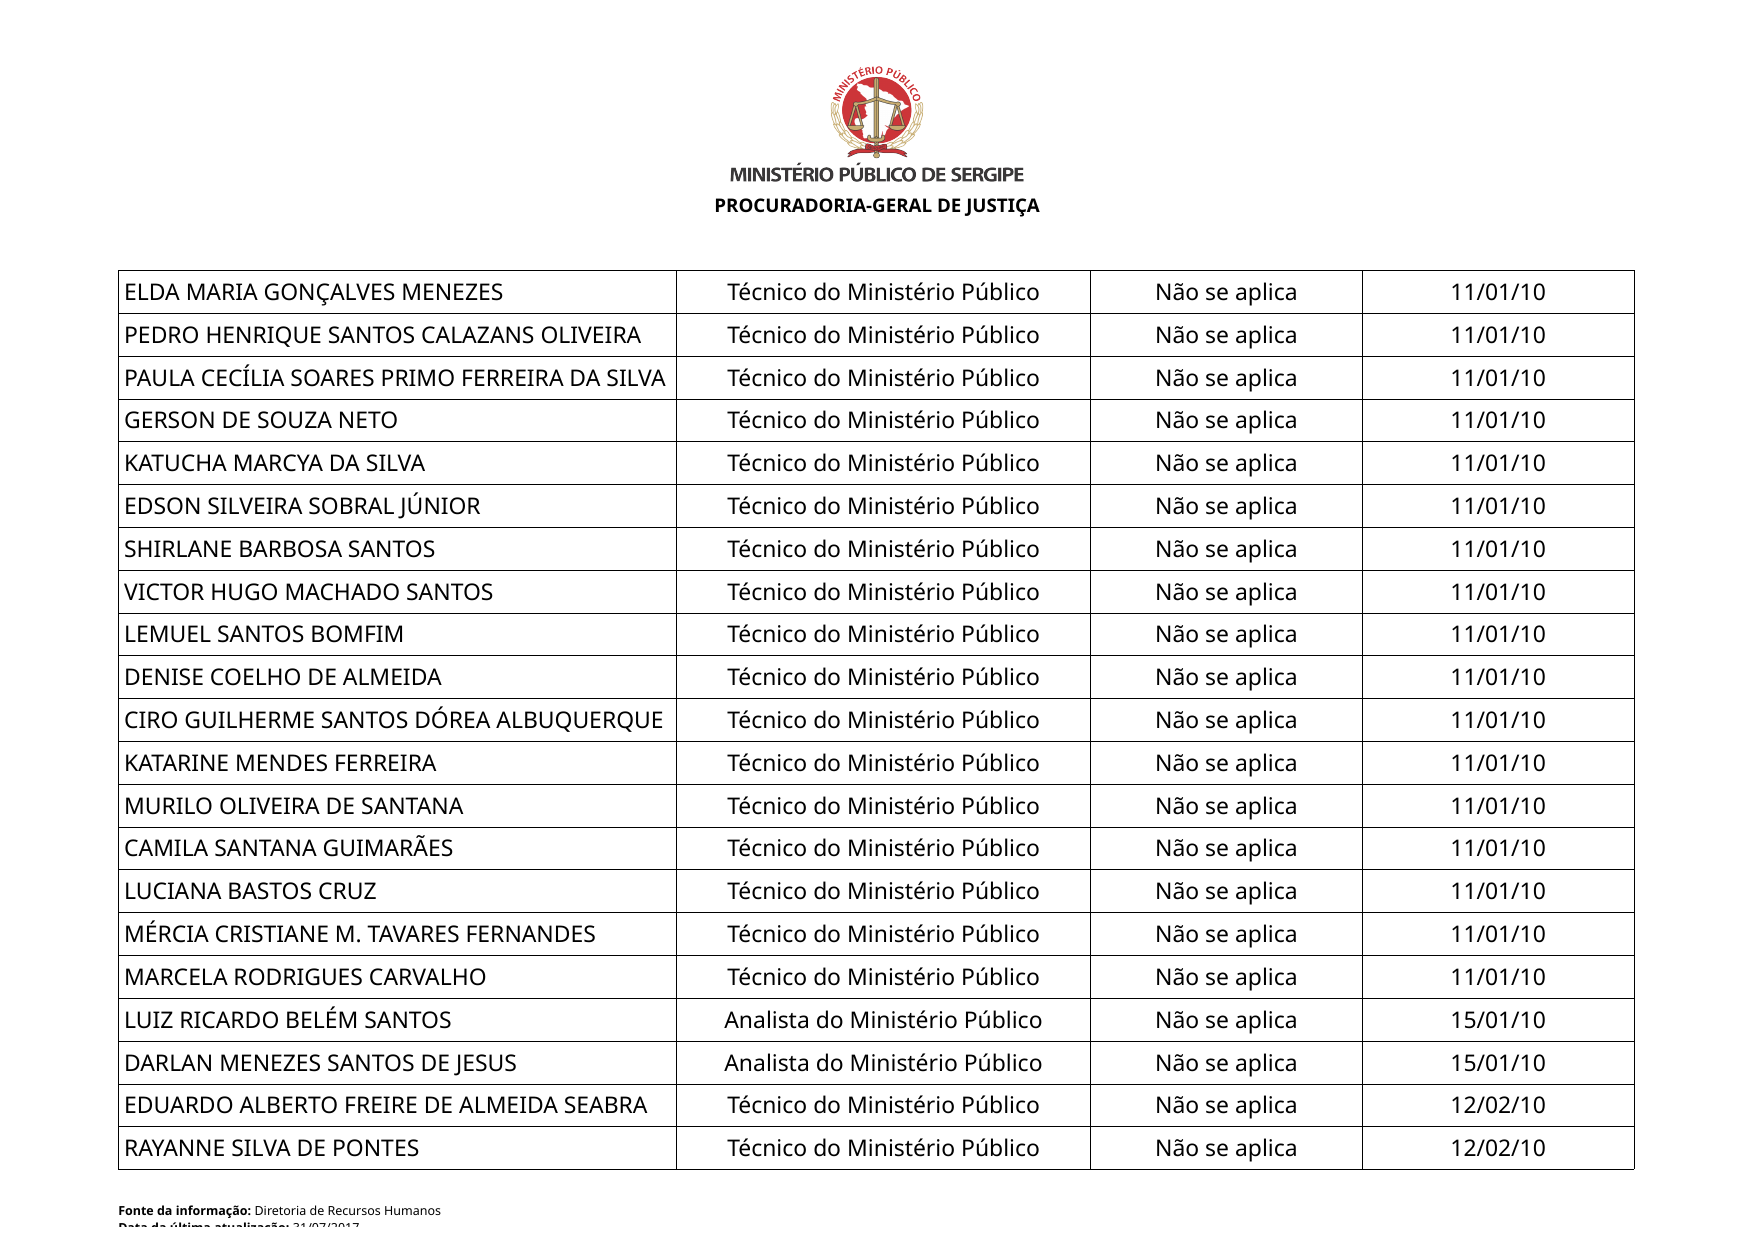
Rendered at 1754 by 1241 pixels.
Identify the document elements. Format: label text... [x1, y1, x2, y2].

table_cell 11/01/10 [1363, 870, 1634, 912]
table_cell Técnico do Ministério Público [677, 314, 1090, 356]
table_cell 11/01/10 [1363, 699, 1634, 741]
table_cell 11/01/10 [1363, 357, 1634, 398]
table_cell 12/02/10 [1363, 1085, 1634, 1126]
table_cell Não se aplica [1091, 742, 1362, 784]
table_cell Não se aplica [1091, 442, 1362, 484]
table_cell 11/01/10 [1363, 400, 1634, 441]
table_cell CAMILA SANTANA GUIMARÃES [119, 828, 676, 869]
table_cell 12/02/10 [1363, 1127, 1634, 1169]
table_cell Técnico do Ministério Público [677, 1127, 1090, 1169]
table_cell Técnico do Ministério Público [677, 271, 1090, 313]
table_cell Técnico do Ministério Público [677, 956, 1090, 998]
table_cell EDSON SILVEIRA SOBRAL JÚNIOR [119, 485, 676, 527]
table_cell LUCIANA BASTOS CRUZ [119, 870, 676, 912]
table_cell Técnico do Ministério Público [677, 742, 1090, 784]
table_cell CIRO GUILHERME SANTOS DÓREA ALBUQUERQUE [119, 699, 676, 741]
table_cell Não se aplica [1091, 913, 1362, 955]
table_cell PEDRO HENRIQUE SANTOS CALAZANS OLIVEIRA [119, 314, 676, 356]
table_cell Não se aplica [1091, 785, 1362, 827]
table_cell Técnico do Ministério Público [677, 357, 1090, 398]
table_cell Não se aplica [1091, 828, 1362, 869]
table_cell Não se aplica [1091, 656, 1362, 698]
table_cell 15/01/10 [1363, 1042, 1634, 1083]
table_cell EDUARDO ALBERTO FREIRE DE ALMEIDA SEABRA [119, 1085, 676, 1126]
table_cell 11/01/10 [1363, 956, 1634, 998]
table_cell Técnico do Ministério Público [677, 656, 1090, 698]
table_cell VICTOR HUGO MACHADO SANTOS [119, 571, 676, 612]
table_cell Analista do Ministério Público [677, 999, 1090, 1041]
table_cell MURILO OLIVEIRA DE SANTANA [119, 785, 676, 827]
table_cell Técnico do Ministério Público [677, 870, 1090, 912]
table_cell Não se aplica [1091, 271, 1362, 313]
table_cell Não se aplica [1091, 528, 1362, 570]
table_cell Não se aplica [1091, 1042, 1362, 1083]
table_cell Não se aplica [1091, 357, 1362, 398]
table_cell Não se aplica [1091, 314, 1362, 356]
table_cell Técnico do Ministério Público [677, 528, 1090, 570]
table_cell KATARINE MENDES FERREIRA [119, 742, 676, 784]
table_cell RAYANNE SILVA DE PONTES [119, 1127, 676, 1169]
table_cell 11/01/10 [1363, 785, 1634, 827]
table_cell Não se aplica [1091, 870, 1362, 912]
table_cell DENISE COELHO DE ALMEIDA [119, 656, 676, 698]
table_cell Não se aplica [1091, 485, 1362, 527]
table_cell ELDA MARIA GONÇALVES MENEZES [119, 271, 676, 313]
table_cell Não se aplica [1091, 999, 1362, 1041]
table_cell Técnico do Ministério Público [677, 828, 1090, 869]
table_cell KATUCHA MARCYA DA SILVA [119, 442, 676, 484]
table_cell MÉRCIA CRISTIANE M. TAVARES FERNANDES [119, 913, 676, 955]
table_cell LEMUEL SANTOS BOMFIM [119, 614, 676, 655]
table_cell Técnico do Ministério Público [677, 485, 1090, 527]
table_cell Não se aplica [1091, 571, 1362, 612]
table_cell LUIZ RICARDO BELÉM SANTOS [119, 999, 676, 1041]
table_cell Técnico do Ministério Público [677, 442, 1090, 484]
table_cell 11/01/10 [1363, 271, 1634, 313]
table_cell 11/01/10 [1363, 656, 1634, 698]
table_cell 11/01/10 [1363, 485, 1634, 527]
table_cell Técnico do Ministério Público [677, 400, 1090, 441]
table_cell 11/01/10 [1363, 742, 1634, 784]
table_cell 11/01/10 [1363, 614, 1634, 655]
table_cell Não se aplica [1091, 400, 1362, 441]
table_cell Técnico do Ministério Público [677, 614, 1090, 655]
table_cell SHIRLANE BARBOSA SANTOS [119, 528, 676, 570]
table_cell DARLAN MENEZES SANTOS DE JESUS [119, 1042, 676, 1083]
table_cell 11/01/10 [1363, 314, 1634, 356]
table_cell 11/01/10 [1363, 571, 1634, 612]
table_cell MARCELA RODRIGUES CARVALHO [119, 956, 676, 998]
table_cell Técnico do Ministério Público [677, 571, 1090, 612]
table_cell 11/01/10 [1363, 442, 1634, 484]
picture [730, 66, 1024, 185]
table_cell Técnico do Ministério Público [677, 1085, 1090, 1126]
table_cell Técnico do Ministério Público [677, 913, 1090, 955]
table_cell 11/01/10 [1363, 913, 1634, 955]
table_cell 11/01/10 [1363, 828, 1634, 869]
table_cell GERSON DE SOUZA NETO [119, 400, 676, 441]
table_cell Não se aplica [1091, 614, 1362, 655]
table_cell 11/01/10 [1363, 528, 1634, 570]
table_cell Não se aplica [1091, 699, 1362, 741]
table_cell Não se aplica [1091, 956, 1362, 998]
table_cell Não se aplica [1091, 1085, 1362, 1126]
table_cell Técnico do Ministério Público [677, 699, 1090, 741]
table_cell Não se aplica [1091, 1127, 1362, 1169]
table_cell Técnico do Ministério Público [677, 785, 1090, 827]
table_cell Analista do Ministério Público [677, 1042, 1090, 1083]
table_cell 15/01/10 [1363, 999, 1634, 1041]
table_cell PAULA CECÍLIA SOARES PRIMO FERREIRA DA SILVA [119, 357, 676, 398]
